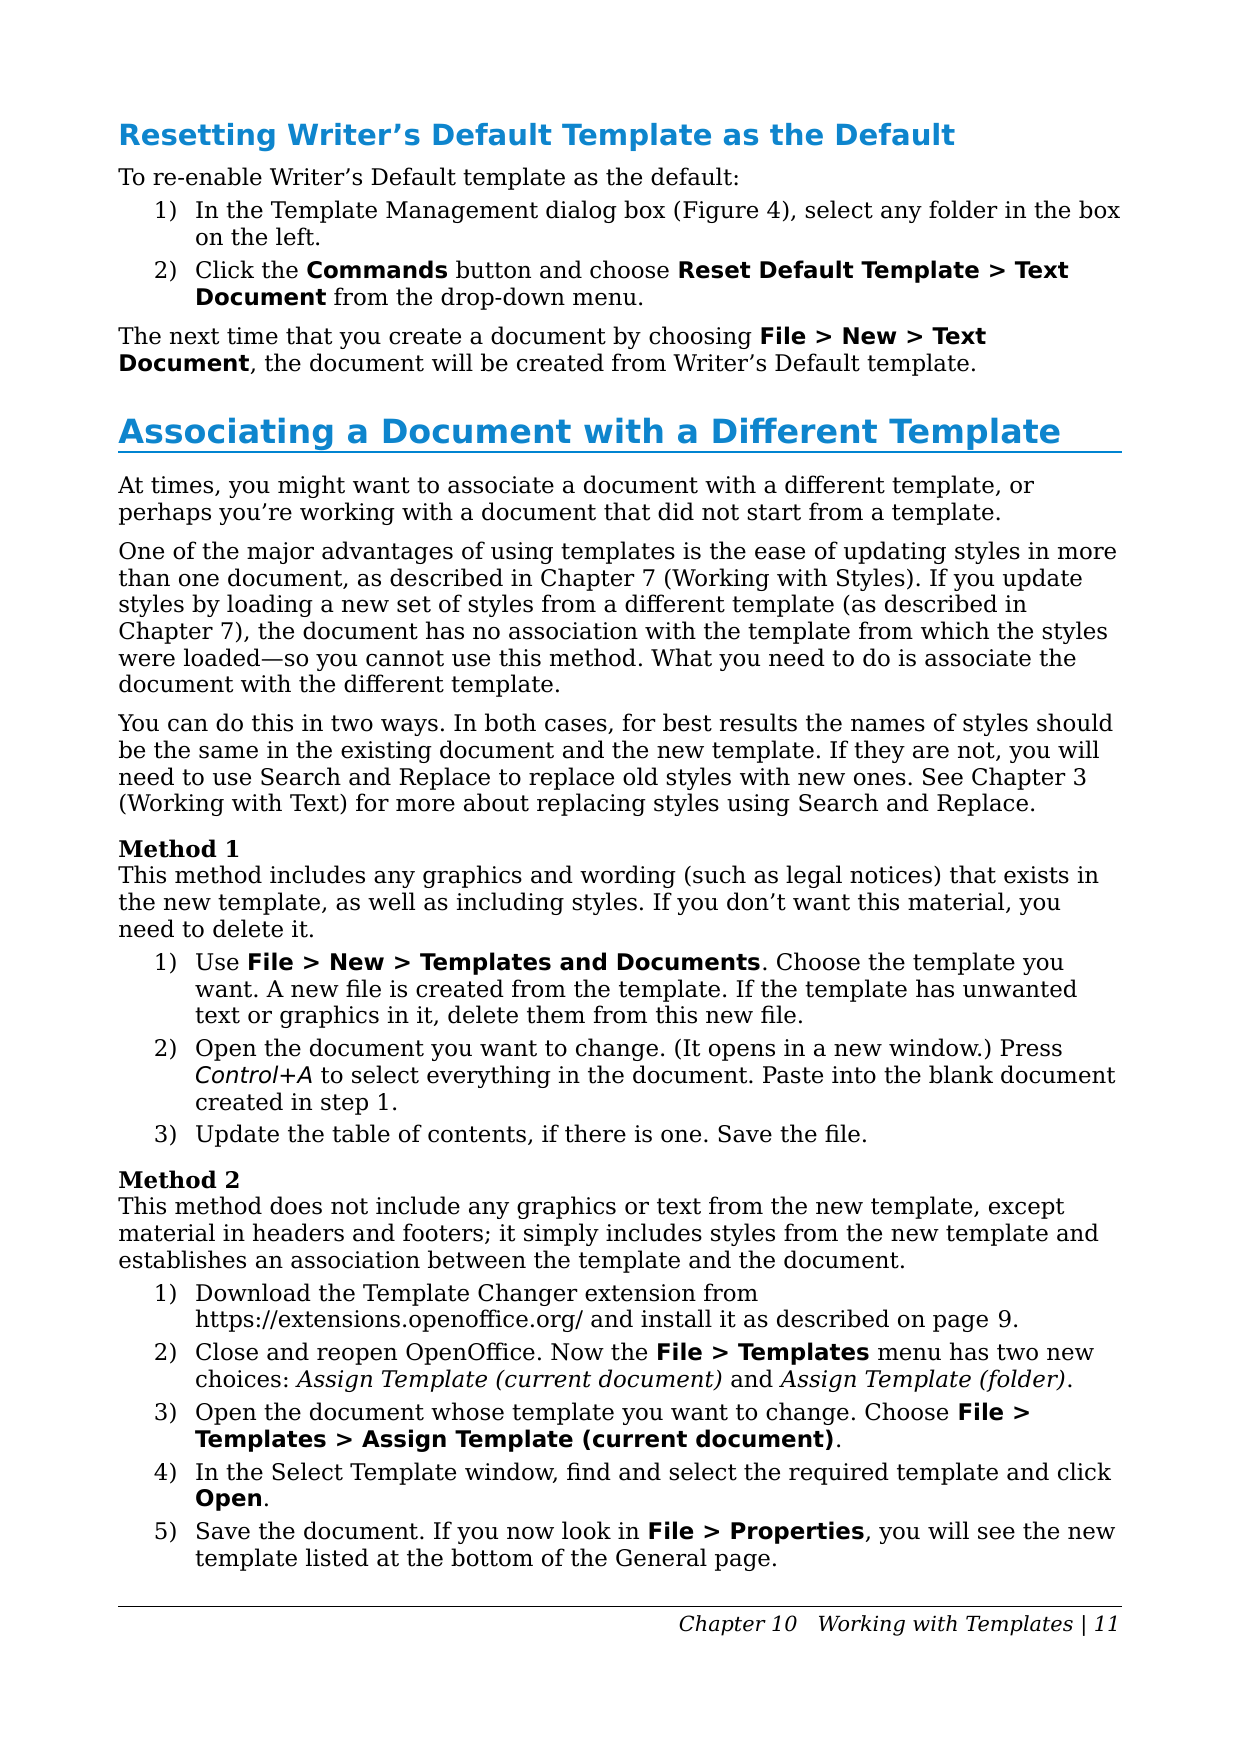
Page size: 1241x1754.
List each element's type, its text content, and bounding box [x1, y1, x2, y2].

text The next time that you create a document by choosing File > New > Text Document, the document will be created from Writer’s Default template. [118, 323, 1122, 376]
list Update the table of contents, if there is one. Save the file. [177, 1122, 1122, 1148]
subtitle Associating a Document with a Different Template [118, 412, 1122, 451]
list Save the document. If you now look in File > Properties, you will see the new template listed at the bottom of the General page. [177, 1518, 1122, 1572]
list Open the document whose template you want to change. Choose File > Templates > Assign Template (current document). [177, 1399, 1122, 1452]
list Use File > New > Templates and Documents. Choose the template you want. A new file is created from the template. If the template has unwanted text or graphics in it, delete them from this new file. [177, 949, 1122, 1029]
list To re-enable Writer’s Default template as the default: [118, 164, 1122, 191]
list In the Select Template window, find and select the required template and click Open. [177, 1459, 1122, 1512]
subtitle Resetting Writer’s Default Template as the Default [118, 118, 1122, 152]
list This method does not include any graphics or text from the new template, except material in headers and footers; it simply includes styles from the new template and establishes an association between the template and the document. [118, 1193, 1122, 1273]
list This method includes any graphics and wording (such as legal notices) that exists in the new template, as well as including styles. If you don’t want this material, you need to delete it. [118, 863, 1122, 943]
text One of the major advantages of using templates is the ease of updating styles in more than one document, as described in Chapter 7 (Working with Styles). If you update styles by loading a new set of styles from a different template (as described in Chapter 7), the document has no association with the template from which the styles were loaded—so you cannot use this method. What you need to do is associate the document with the different template. [118, 538, 1122, 698]
list Click the Commands button and choose Reset Default Template > Text Document from the drop-down menu. [177, 257, 1122, 311]
list In the Template Management dialog box (Figure 4), select any folder in the box on the left. [177, 198, 1122, 251]
text Method 1 [118, 836, 1122, 863]
text At times, you might want to associate a document with a different template, or perhaps you’re working with a document that did not start from a template. [118, 472, 1122, 526]
text Method 2 [118, 1167, 1122, 1193]
list Open the document you want to change. (It opens in a new window.) Press Control+A to select everything in the document. Paste into the blank document created in step 1. [177, 1035, 1122, 1115]
text You can do this in two ways. In both cases, for best results the names of styles should be the same in the existing document and the new template. If they are not, you will need to use Search and Replace to replace old styles with new ones. See Chapter 3 (Working with Text) for more about replacing styles using Search and Replace. [118, 711, 1122, 817]
list Download the Template Changer extension from https://extensions.openoffice.org/ and install it as described on page 9. [177, 1280, 1122, 1333]
list Close and reopen OpenOffice. Now the File > Templates menu has two new choices: Assign Template (current document) and Assign Template (folder). [177, 1339, 1122, 1393]
